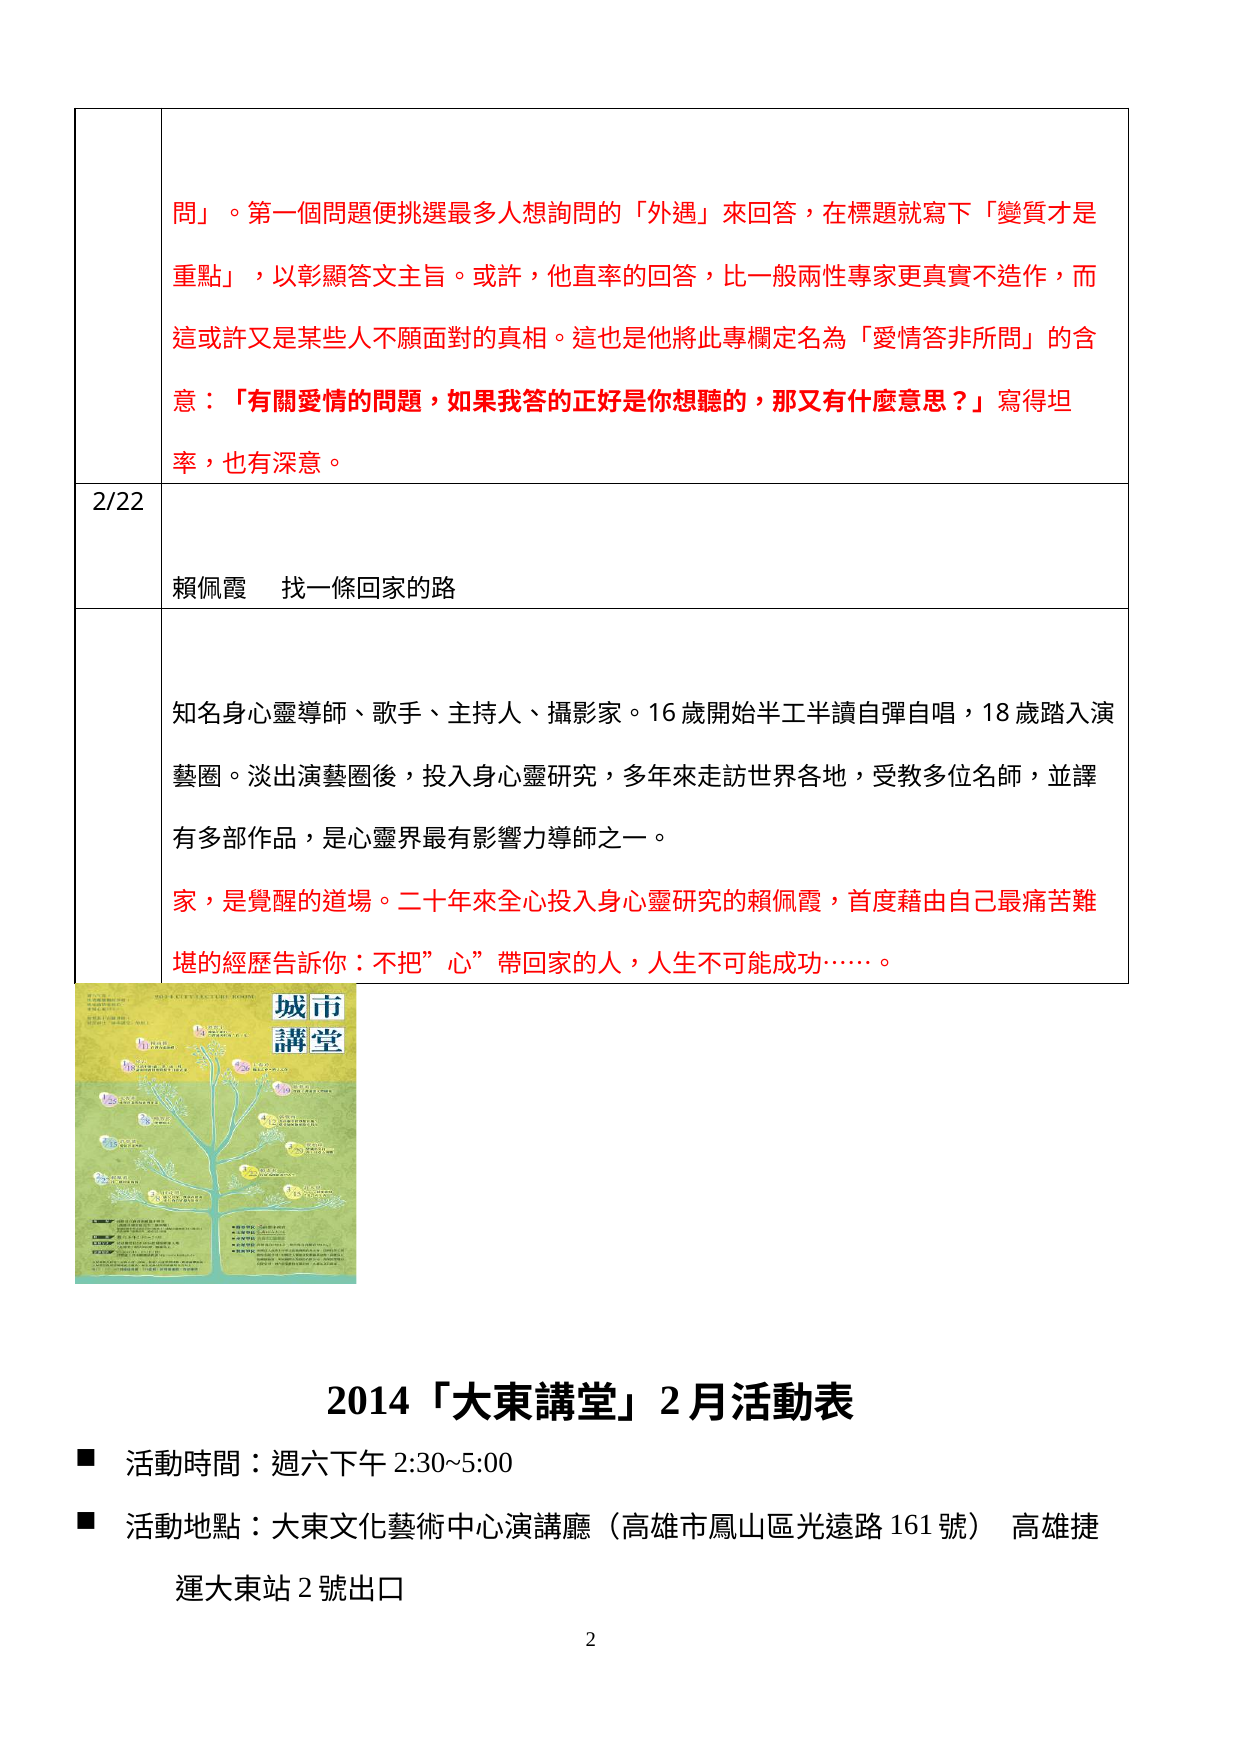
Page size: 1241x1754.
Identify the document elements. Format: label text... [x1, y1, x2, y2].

table_cell [76, 109, 161, 483]
text 2014「大東講堂」2月活動表 [75, 1358, 1106, 1420]
list 活動時間：週六下午2:30~5:00 [75, 1420, 1106, 1483]
table_cell 賴佩霞 找一條回家的路 [162, 484, 1128, 608]
list 活動地點：大東文化藝術中心演講廳（高雄市鳳山區光遠路161號） 高雄捷運大東站2號出口 [75, 1483, 1106, 1608]
table_cell 2/22 [76, 484, 161, 608]
table_cell 問」。第一個問題便挑選最多人想詢問的「外遇」來回答，在標題就寫下「變質才是重點」，以彰顯答文主旨。或許，他直率的回答，比一般兩性專家更真實不造作，而這或許又是某些人不願面對的真相。這也是他將此專欄定名為「愛情答非所問」的含意：「有關愛情的問題，如果我答的正好是你想聽的，那又有什麼意思？」寫得坦率，也有深意。 [162, 109, 1128, 483]
table_cell [76, 609, 161, 983]
table_cell 知名身心靈導師、歌手、主持人、攝影家。16歲開始半工半讀自彈自唱，18歲踏入演藝圈。淡出演藝圈後，投入身心靈研究，多年來走訪世界各地，受教多位名師，並譯有多部作品，是心靈界最有影響力導師之一。 家，是覺醒的道場。二十年來全心投入身心靈研究的賴佩霞，首度藉由自己最痛苦難堪的經歷告訴你：不把”心”帶回家的人，人生不可能成功……。 [162, 609, 1128, 983]
